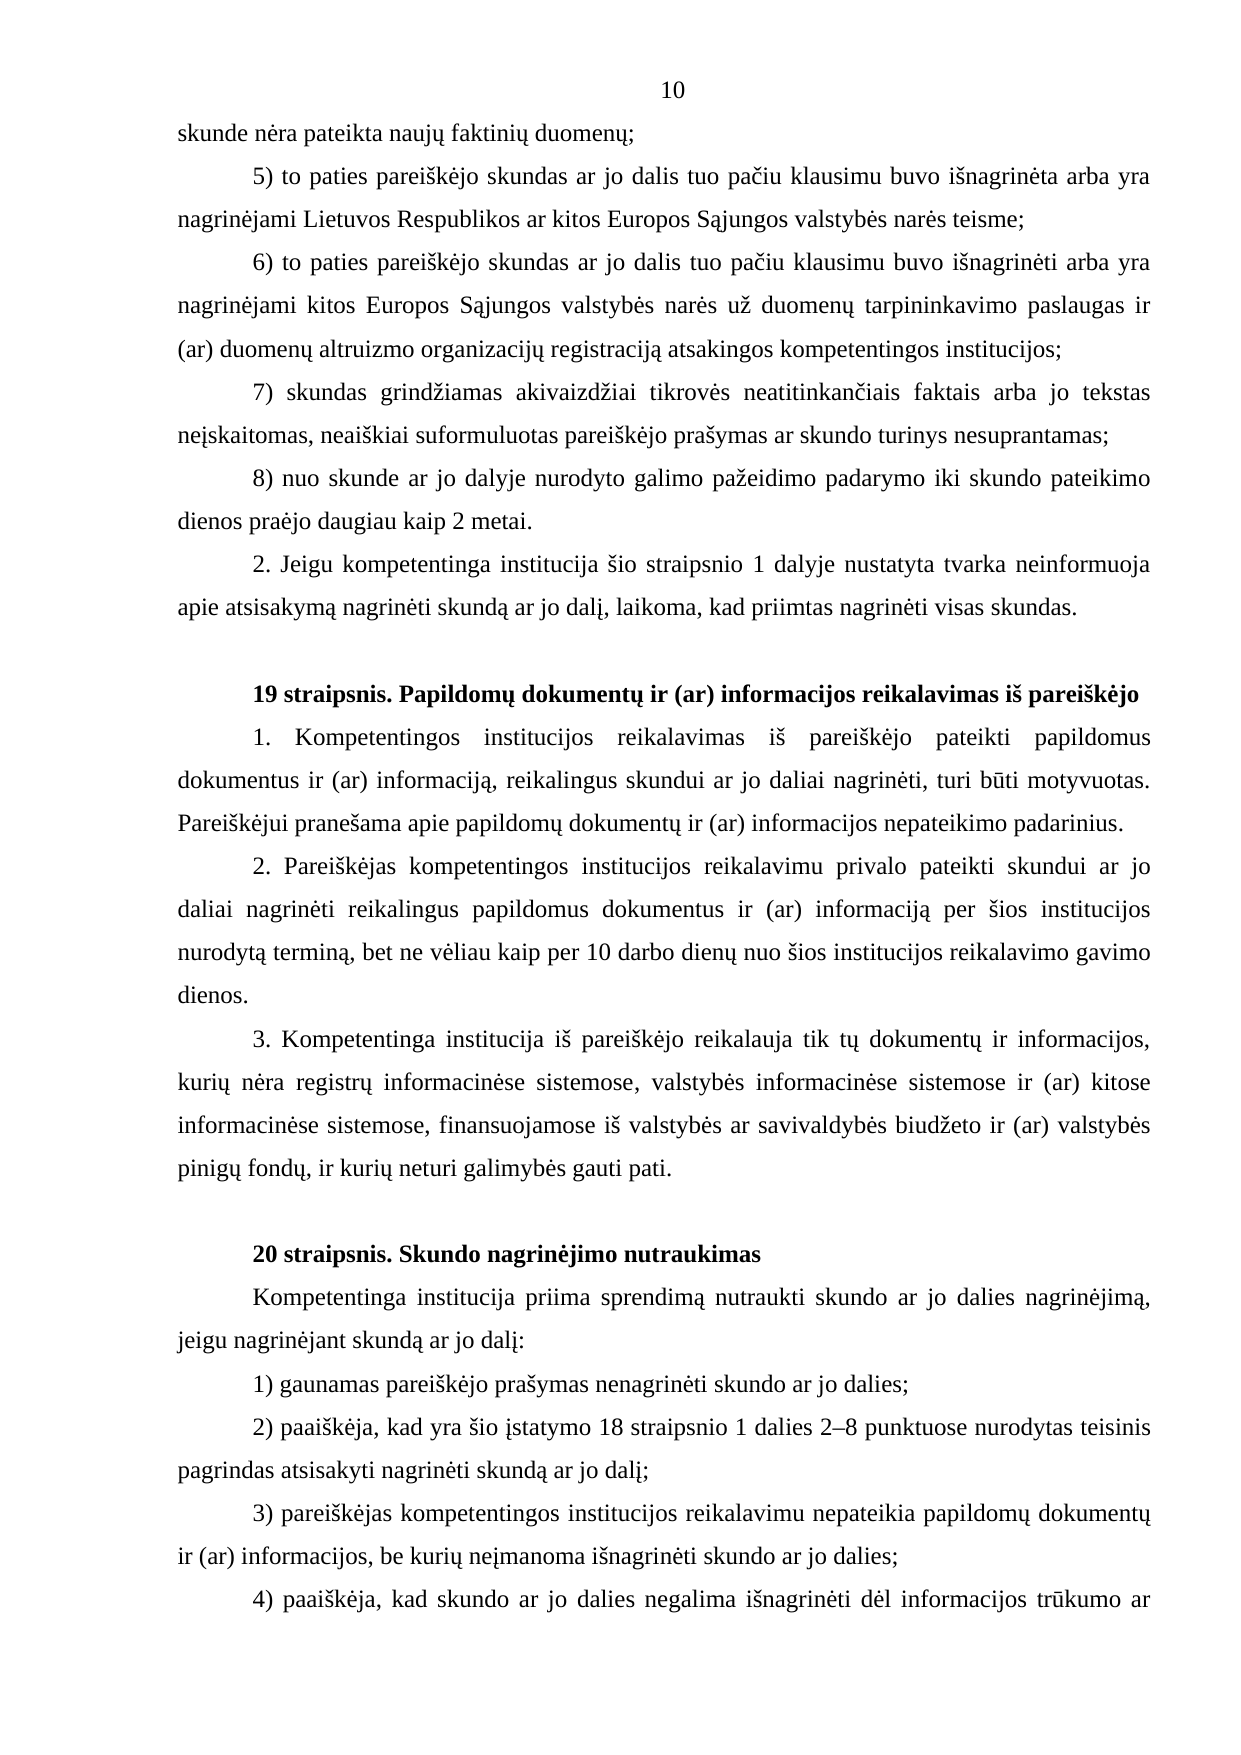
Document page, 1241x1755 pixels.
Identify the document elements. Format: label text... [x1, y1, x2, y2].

text 1. Kompetentingos institucijos reikalavimas iš pareiškėjo pateikti papildomus dokumentus ir (ar) informaciją, reikalingus skundui ar jo daliai nagrinėti, turi būti motyvuotas. Pareiškėjui pranešama apie papildomų dokumentų ir (ar) informacijos nepateikimo padarinius. [177, 722, 1152, 837]
text Kompetentinga institucija priima sprendimą nutraukti skundo ar jo dalies nagrinėjimą, jeigu nagrinėjant skundą ar jo dalį: [177, 1282, 1152, 1354]
text 2. Pareiškėjas kompetentingos institucijos reikalavimu privalo pateikti skundui ar jo daliai nagrinėti reikalingus papildomus dokumentus ir (ar) informaciją per šios institucijos nurodytą terminą, bet ne vėliau kaip per 10 darbo dienų nuo šios institucijos reikalavimo gavimo dienos. [177, 851, 1152, 1009]
text 1) gaunamas pareiškėjo prašymas nenagrinėti skundo ar jo dalies; [177, 1369, 1152, 1397]
text 6) to paties pareiškėjo skundas ar jo dalis tuo pačiu klausimu buvo išnagrinėti arba yra nagrinėjami kitos Europos Sąjungos valstybės narės už duomenų tarpininkavimo paslaugas ir (ar) duomenų altruizmo organizacijų registraciją atsakingos kompetentingos institucijos; [177, 247, 1152, 362]
text 20 straipsnis. Skundo nagrinėjimo nutraukimas [177, 1239, 1152, 1268]
text 2. Jeigu kompetentinga institucija šio straipsnio 1 dalyje nustatyta tvarka neinformuoja apie atsisakymą nagrinėti skundą ar jo dalį, laikoma, kad priimtas nagrinėti visas skundas. [177, 549, 1152, 621]
text 5) to paties pareiškėjo skundas ar jo dalis tuo pačiu klausimu buvo išnagrinėta arba yra nagrinėjami Lietuvos Respublikos ar kitos Europos Sąjungos valstybės narės teisme; [177, 161, 1152, 233]
text 3. Kompetentinga institucija iš pareiškėjo reikalauja tik tų dokumentų ir informacijos, kurių nėra registrų informacinėse sistemose, valstybės informacinėse sistemose ir (ar) kitose informacinėse sistemose, finansuojamose iš valstybės ar savivaldybės biudžeto ir (ar) valstybės pinigų fondų, ir kurių neturi galimybės gauti pati. [177, 1024, 1152, 1182]
text 7) skundas grindžiamas akivaizdžiai tikrovės neatitinkančiais faktais arba jo tekstas neįskaitomas, neaiškiai suformuluotas pareiškėjo prašymas ar skundo turinys nesuprantamas; [177, 377, 1152, 449]
text 8) nuo skunde ar jo dalyje nurodyto galimo pažeidimo padarymo iki skundo pateikimo dienos praėjo daugiau kaip 2 metai. [177, 463, 1152, 535]
text 4) paaiškėja, kad skundo ar jo dalies negalima išnagrinėti dėl informacijos trūkumo ar [177, 1584, 1152, 1613]
text 2) paaiškėja, kad yra šio įstatymo 18 straipsnio 1 dalies 2–8 punktuose nurodytas teisinis pagrindas atsisakyti nagrinėti skundą ar jo dalį; [177, 1412, 1152, 1484]
text 19 straipsnis. Papildomų dokumentų ir (ar) informacijos reikalavimas iš pareiškėjo [177, 679, 1152, 707]
text 3) pareiškėjas kompetentingos institucijos reikalavimu nepateikia papildomų dokumentų ir (ar) informacijos, be kurių neįmanoma išnagrinėti skundo ar jo dalies; [177, 1498, 1152, 1570]
text skunde nėra pateikta naujų faktinių duomenų; [177, 118, 1152, 147]
